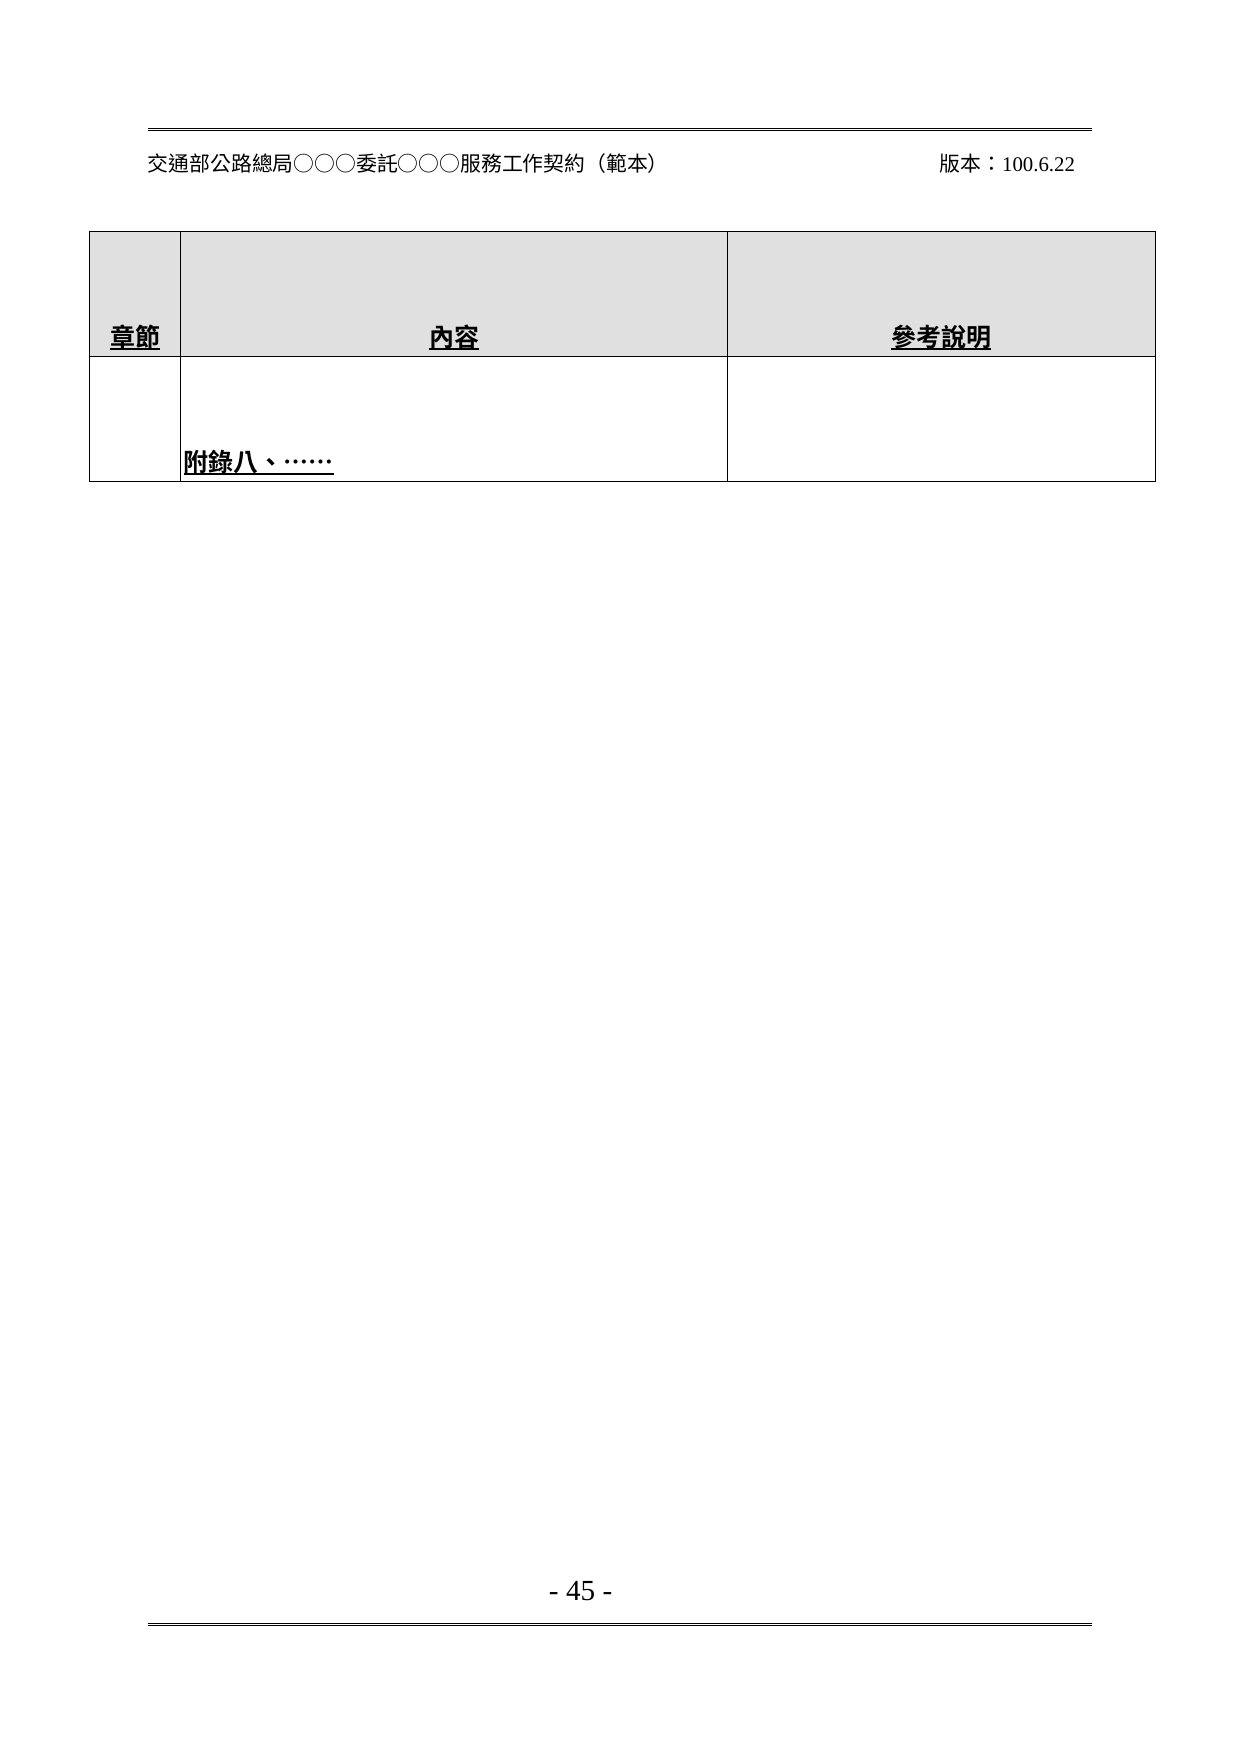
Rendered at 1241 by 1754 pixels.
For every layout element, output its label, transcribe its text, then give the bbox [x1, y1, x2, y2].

table_cell [90, 357, 180, 481]
table_header 章節 [90, 232, 180, 356]
table_header 內容 [181, 232, 727, 356]
table_cell 附錄八、…… [181, 357, 727, 481]
table_cell [728, 357, 1155, 481]
table_header 參考說明 [728, 232, 1155, 356]
